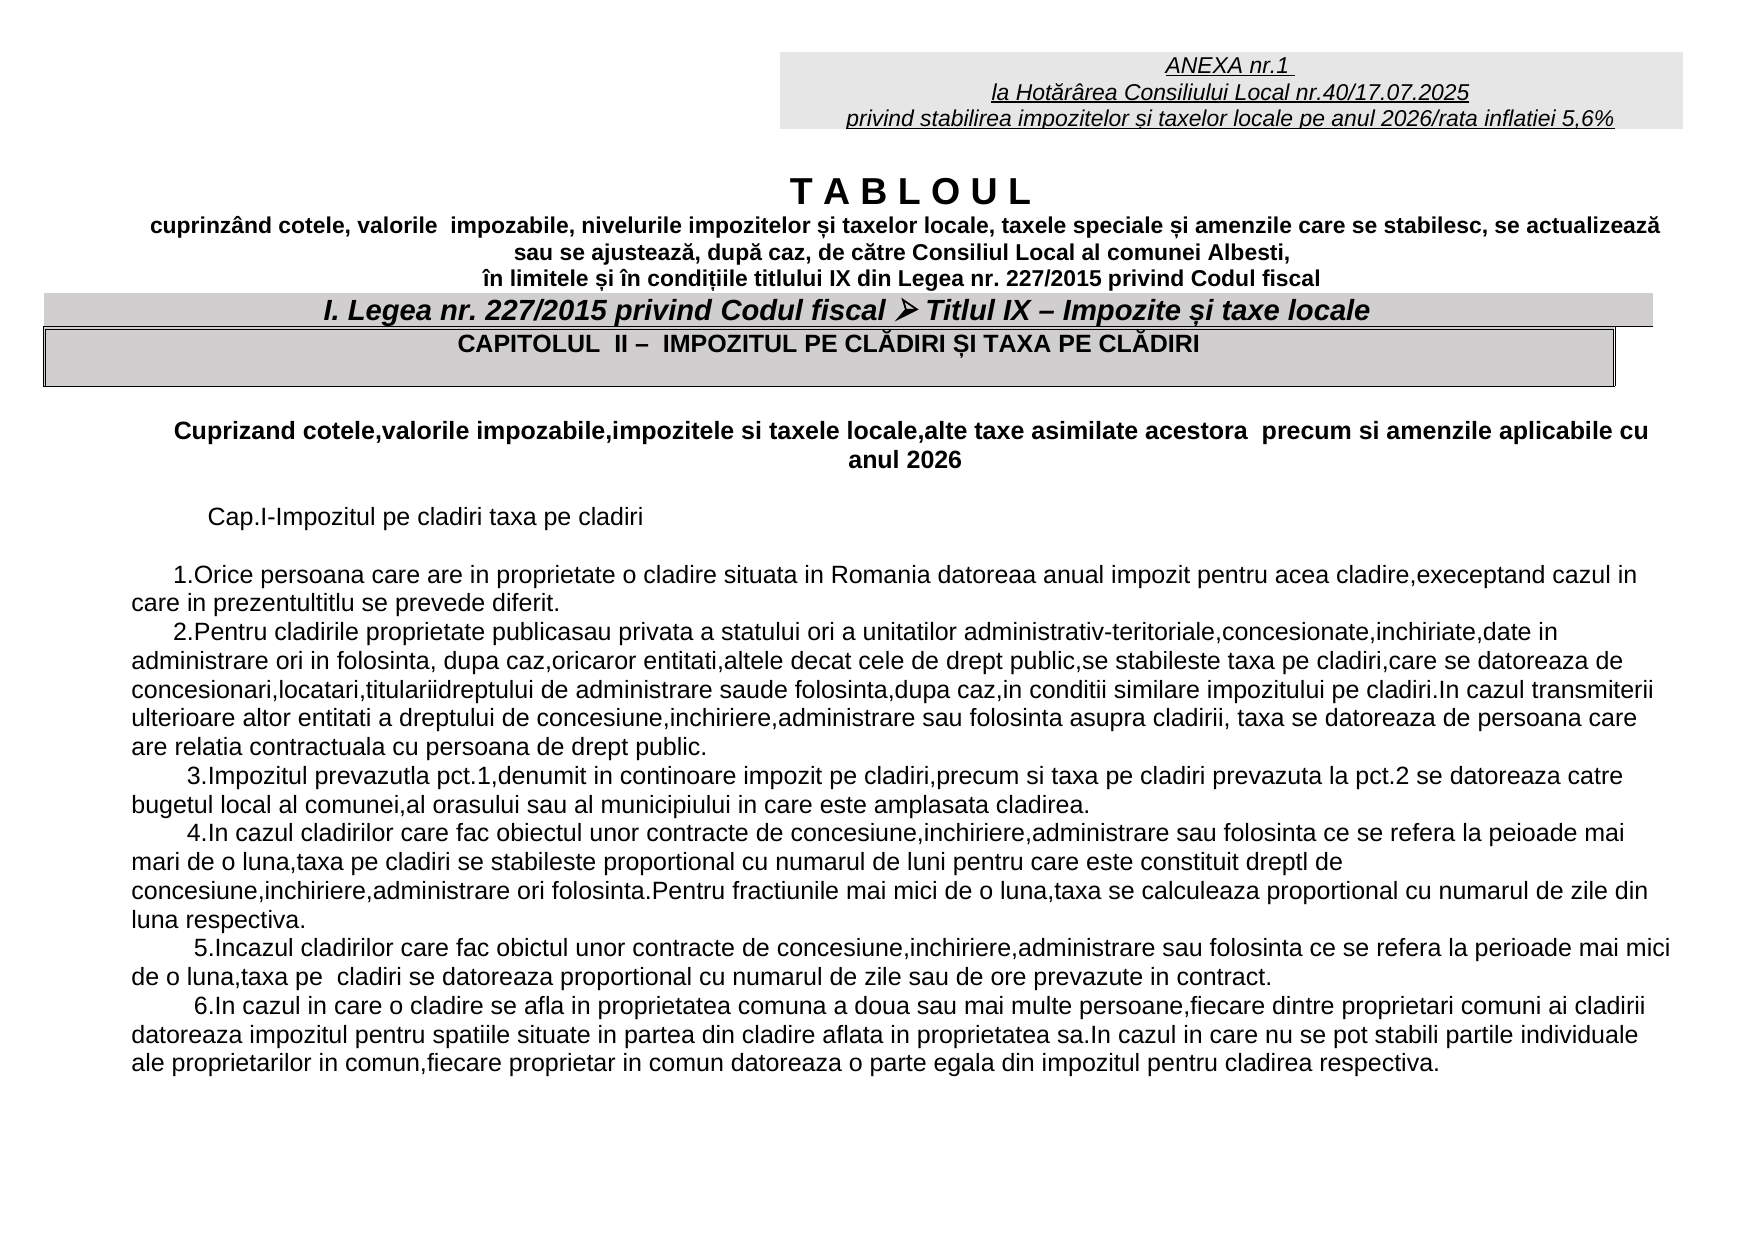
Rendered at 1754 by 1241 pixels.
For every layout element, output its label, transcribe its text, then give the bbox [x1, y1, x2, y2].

title T A B L O U L [131, 169, 1679, 212]
text 2.Pentru cladirile proprietate publicasau privata a statului ori a unitatilor administrativ-teritoriale,concesionate,inchiriate,date in administrare ori in folosinta, dupa caz,oricaror entitati,altele decat cele de drept public,se stabileste taxa pe cladiri,care se datoreaza de concesionari,locatari,titulariidreptului de administrare saude folosinta,dupa caz,in conditii similare impozitului pe cladiri.In cazul transmiterii ulterioare altor entitati a dreptului de concesiune,inchiriere,administrare sau folosinta asupra cladirii, taxa se datoreaza de persoana care are relatia contractuala cu persoana de drept public. [131, 617, 1679, 761]
text 4.In cazul cladirilor care fac obiectul unor contracte de concesiune,inchiriere,administrare sau folosinta ce se refera la peioade mai mari de o luna,taxa pe cladiri se stabileste proportional cu numarul de luni pentru care este constituit dreptl de concesiune,inchiriere,administrare ori folosinta.Pentru fractiunile mai mici de o luna,taxa se calculeaza proportional cu numarul de zile din luna respectiva. [131, 818, 1679, 933]
text Cuprizand cotele,valorile impozabile,impozitele si taxele locale,alte taxe asimilate acestora precum si amenzile aplicabile cu anul 2026 [131, 416, 1679, 473]
text la Hotărârea Consiliului Local nr.40/17.07.2025 [780, 78, 1683, 105]
text 6.In cazul in care o cladire se afla in proprietatea comuna a doua sau mai multe persoane,fiecare dintre proprietari comuni ai cladirii datoreaza impozitul pentru spatiile situate in partea din cladire aflata in proprietatea sa.In cazul in care nu se pot stabili partile individuale ale proprietarilor in comun,fiecare proprietar in comun datoreaza o parte egala din impozitul pentru cladirea respectiva. [131, 991, 1679, 1077]
text privind stabilirea impozitelor și taxelor locale pe anul 2026/rata inflatiei 5,6% [780, 105, 1683, 129]
table_cell [1616, 327, 1653, 386]
table_cell CAPITOLUL II – IMPOZITUL PE CLĂDIRI ȘI TAXA PE CLĂDIRI [46, 330, 1613, 386]
text ANEXA nr.1 [780, 52, 1683, 78]
text Cap.I-Impozitul pe cladiri taxa pe cladiri [131, 502, 1679, 531]
table_header I. Legea nr. 227/2015 privind Codul fiscal  Titlul IX – Impozite și taxe locale [44, 293, 1653, 326]
title cuprinzând cotele, valorile impozabile, nivelurile impozitelor și taxelor locale, taxele speciale și amenzile care se stabilesc, se actualizează sau se ajustează, după caz, de către Consiliul Local al comunei Albesti, [131, 212, 1679, 265]
text 3.Impozitul prevazutla pct.1,denumit in continoare impozit pe cladiri,precum si taxa pe cladiri prevazuta la pct.2 se datoreaza catre bugetul local al comunei,al orasului sau al municipiului in care este amplasata cladirea. [131, 761, 1679, 818]
text 1.Orice persoana care are in proprietate o cladire situata in Romania datoreaa anual impozit pentru acea cladire,execeptand cazul in care in prezentultitlu se prevede diferit. [131, 559, 1679, 617]
text 5.Incazul cladirilor care fac obictul unor contracte de concesiune,inchiriere,administrare sau folosinta ce se refera la perioade mai mici de o luna,taxa pe cladiri se datoreaza proportional cu numarul de zile sau de ore prevazute in contract. [131, 933, 1679, 991]
title în limitele și în condițiile titlului IX din Legea nr. 227/2015 privind Codul fiscal [131, 265, 1679, 291]
